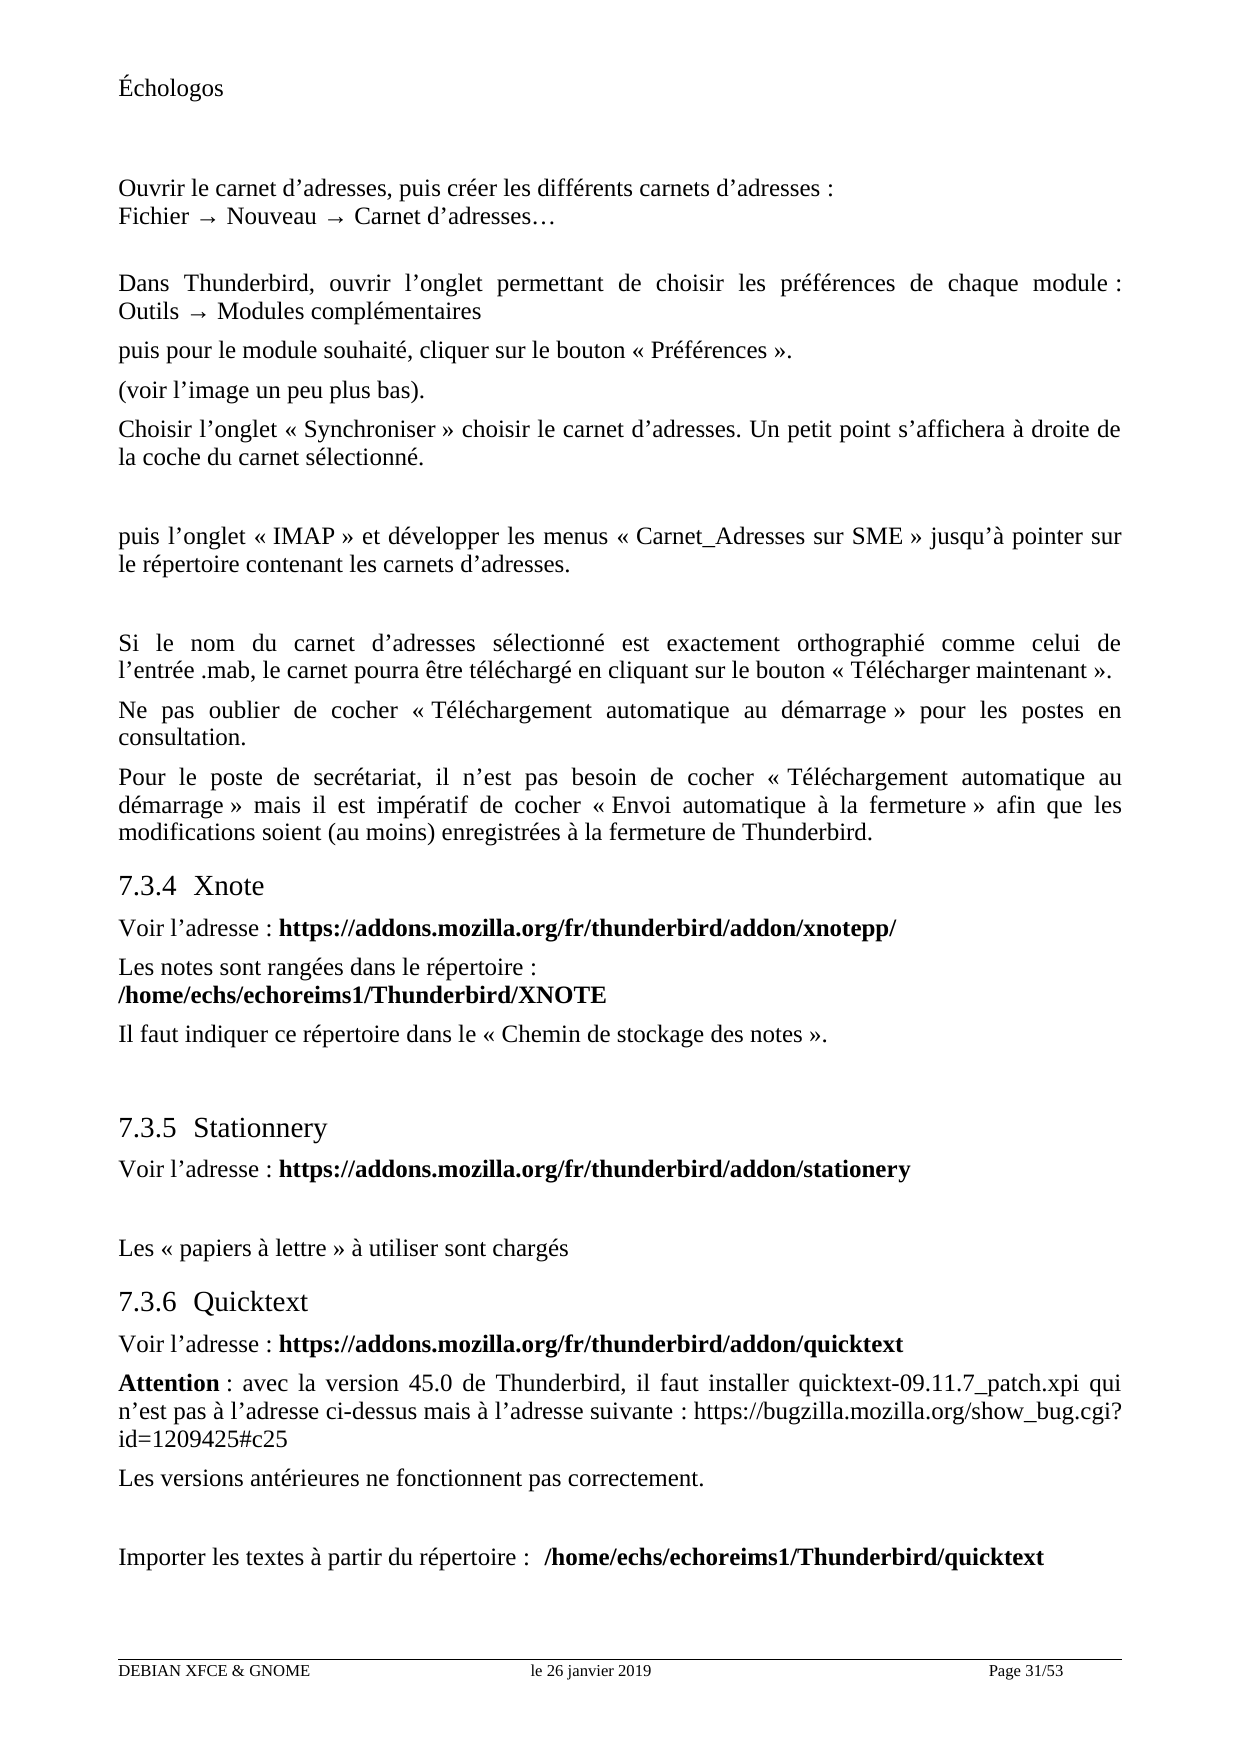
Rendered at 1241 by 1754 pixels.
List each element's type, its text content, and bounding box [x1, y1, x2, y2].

text Il faut indiquer ce répertoire dans le « Chemin de stockage des notes ». [118, 1021, 1122, 1048]
text Fichier → Nouveau → Carnet d’adresses… [118, 202, 1122, 230]
text (voir l’image un peu plus bas). [118, 376, 1122, 403]
text Les « papiers à lettre » à utiliser sont chargés [118, 1234, 1122, 1262]
subtitle Quicktext [118, 1286, 1122, 1318]
text Ouvrir le carnet d’adresses, puis créer les différents carnets d’adresses : [118, 174, 1122, 202]
text Les versions antérieures ne fonctionnent pas correctement. [118, 1464, 1122, 1492]
text Importer les textes à partir du répertoire : /home/echs/echoreims1/Thunderbird/quicktext [118, 1543, 1122, 1571]
text Voir l’adresse : https://addons.mozilla.org/fr/thunderbird/addon/xnotepp/ [118, 914, 1122, 942]
text puis pour le module souhaité, cliquer sur le bouton « Préférences ». [118, 336, 1122, 364]
text Dans Thunderbird, ouvrir l’onglet permettant de choisir les préférences de chaque module : Outils → Modules complémentaires [118, 269, 1122, 324]
text Voir l’adresse : https://addons.mozilla.org/fr/thunderbird/addon/stationery [118, 1155, 1122, 1183]
text puis l’onglet « IMAP » et développer les menus « Carnet_Adresses sur SME » jusqu’à pointer sur le répertoire contenant les carnets d’adresses. [118, 522, 1122, 577]
subtitle Xnote [118, 870, 1122, 902]
text Ne pas oublier de cocher « Téléchargement automatique au démarrage » pour les postes en consultation. [118, 696, 1122, 751]
text Attention : avec la version 45.0 de Thunderbird, il faut installer quicktext-09.11.7_patch.xpi qui n’est pas à l’adresse ci-dessus mais à l’adresse suivante : https://bugzilla.mozilla.org/show_bug.cgi?id=1209425#c25 [118, 1369, 1122, 1452]
text Les notes sont rangées dans le répertoire : /home/echs/echoreims1/Thunderbird/XNOTE [118, 953, 1122, 1009]
subtitle Stationnery [118, 1111, 1122, 1144]
text Choisir l’onglet « Synchroniser » choisir le carnet d’adresses. Un petit point s’affichera à droite de la coche du carnet sélectionné. [118, 415, 1122, 471]
text Voir l’adresse : https://addons.mozilla.org/fr/thunderbird/addon/quicktext [118, 1330, 1122, 1357]
text Pour le poste de secrétariat, il n’est pas besoin de cocher « Téléchargement automatique au démarrage » mais il est impératif de cocher « Envoi automatique à la fermeture » afin que les modifications soient (au moins) enregistrées à la fermeture de Thunderbird. [118, 763, 1122, 846]
text Si le nom du carnet d’adresses sélectionné est exactement orthographié comme celui de l’entrée .mab, le carnet pourra être téléchargé en cliquant sur le bouton « Télécharger maintenant ». [118, 629, 1122, 684]
